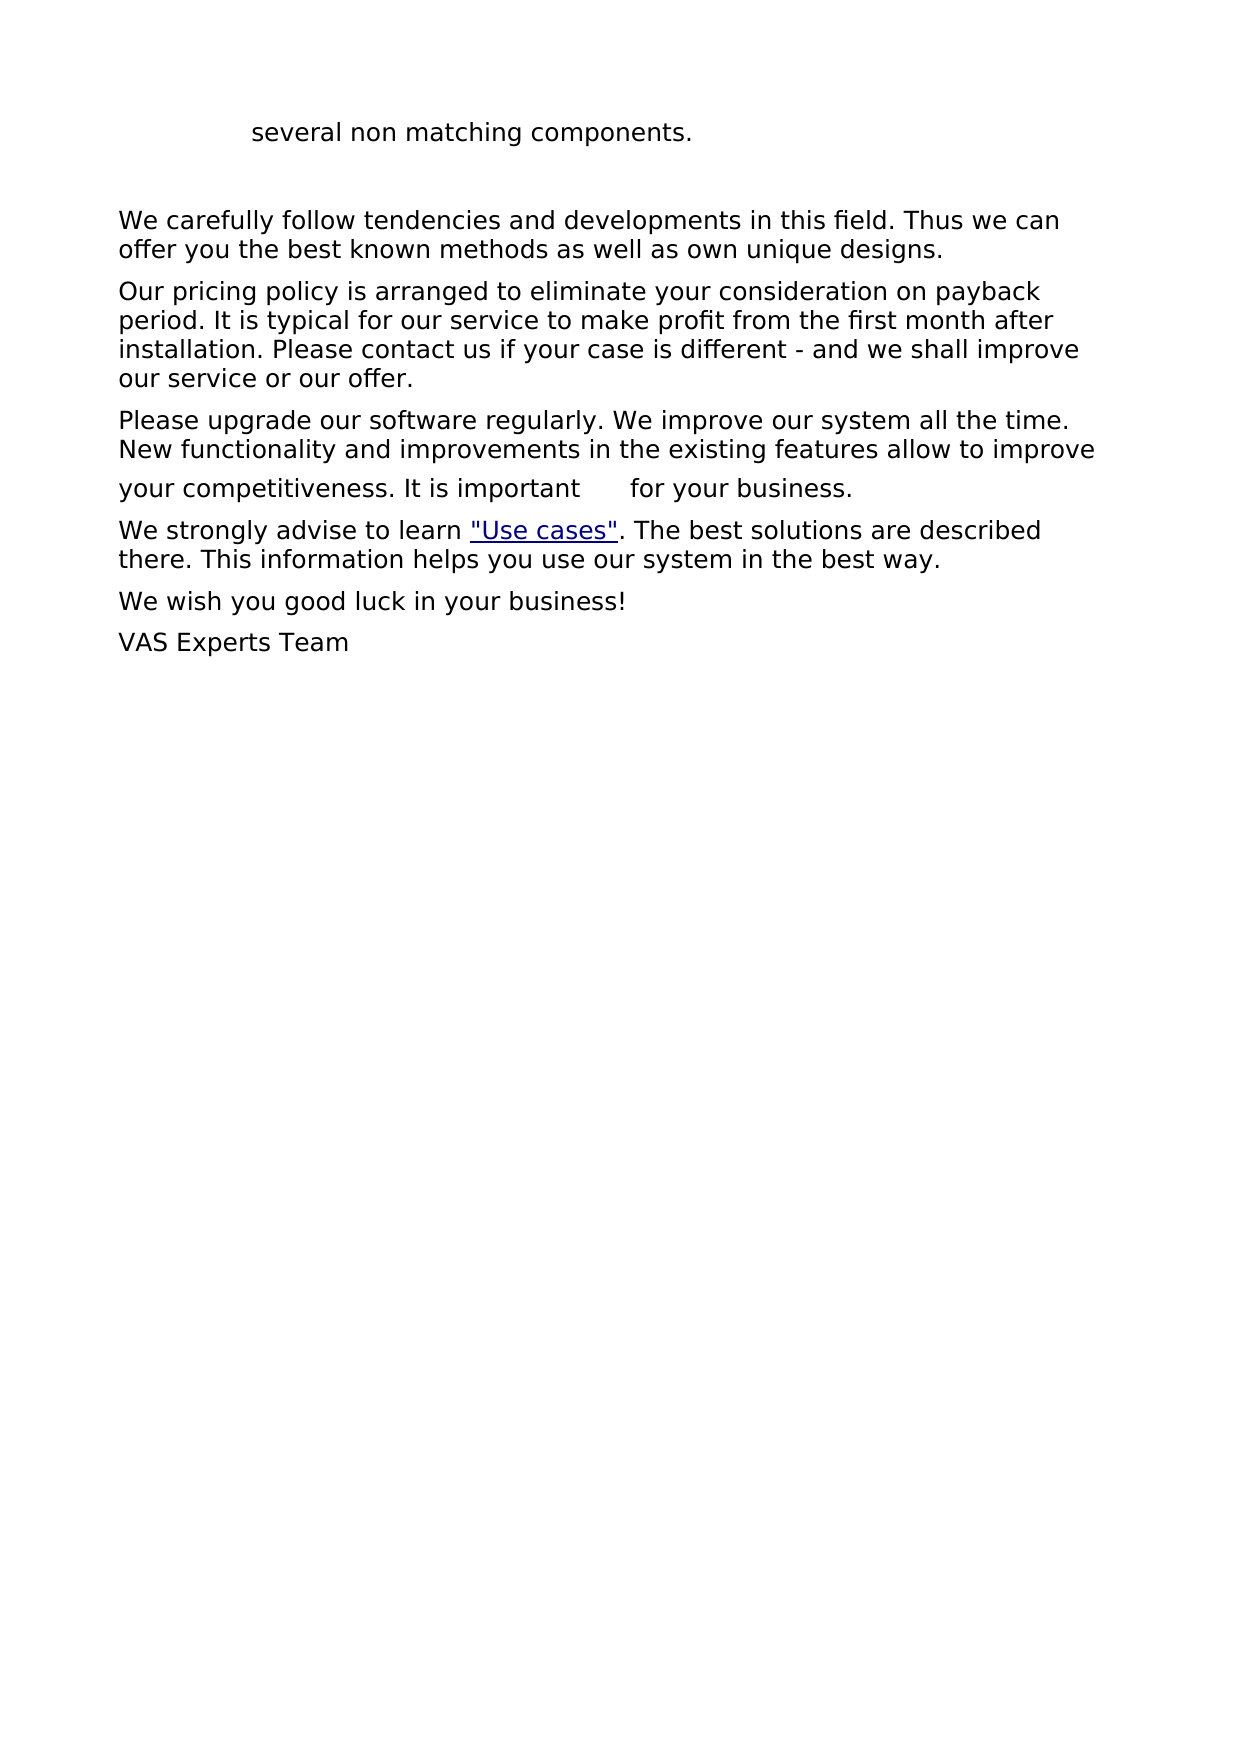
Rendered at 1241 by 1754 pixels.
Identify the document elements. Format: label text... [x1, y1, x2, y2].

text VAS Experts Team [118, 629, 1122, 658]
text We wish you good luck in your business! [118, 587, 1122, 616]
text Please upgrade our software regularly. We improve our system all the time. New functionality and improvements in the existing features allow to improve your competitiveness. It is important for your business. [118, 406, 1122, 504]
list several non matching components. [236, 118, 1122, 176]
text We carefully follow tendencies and developments in this field. Thus we can offer you the best known methods as well as own unique designs. [118, 206, 1122, 264]
text We strongly advise to learn "Use cases". The best solutions are described there. This information helps you use our system in the best way. [118, 516, 1122, 574]
text Our pricing policy is arranged to eliminate your consideration on payback period. It is typical for our service to make profit from the first month after installation. Please contact us if your case is different - and we shall improve our service or our offer. [118, 277, 1122, 393]
